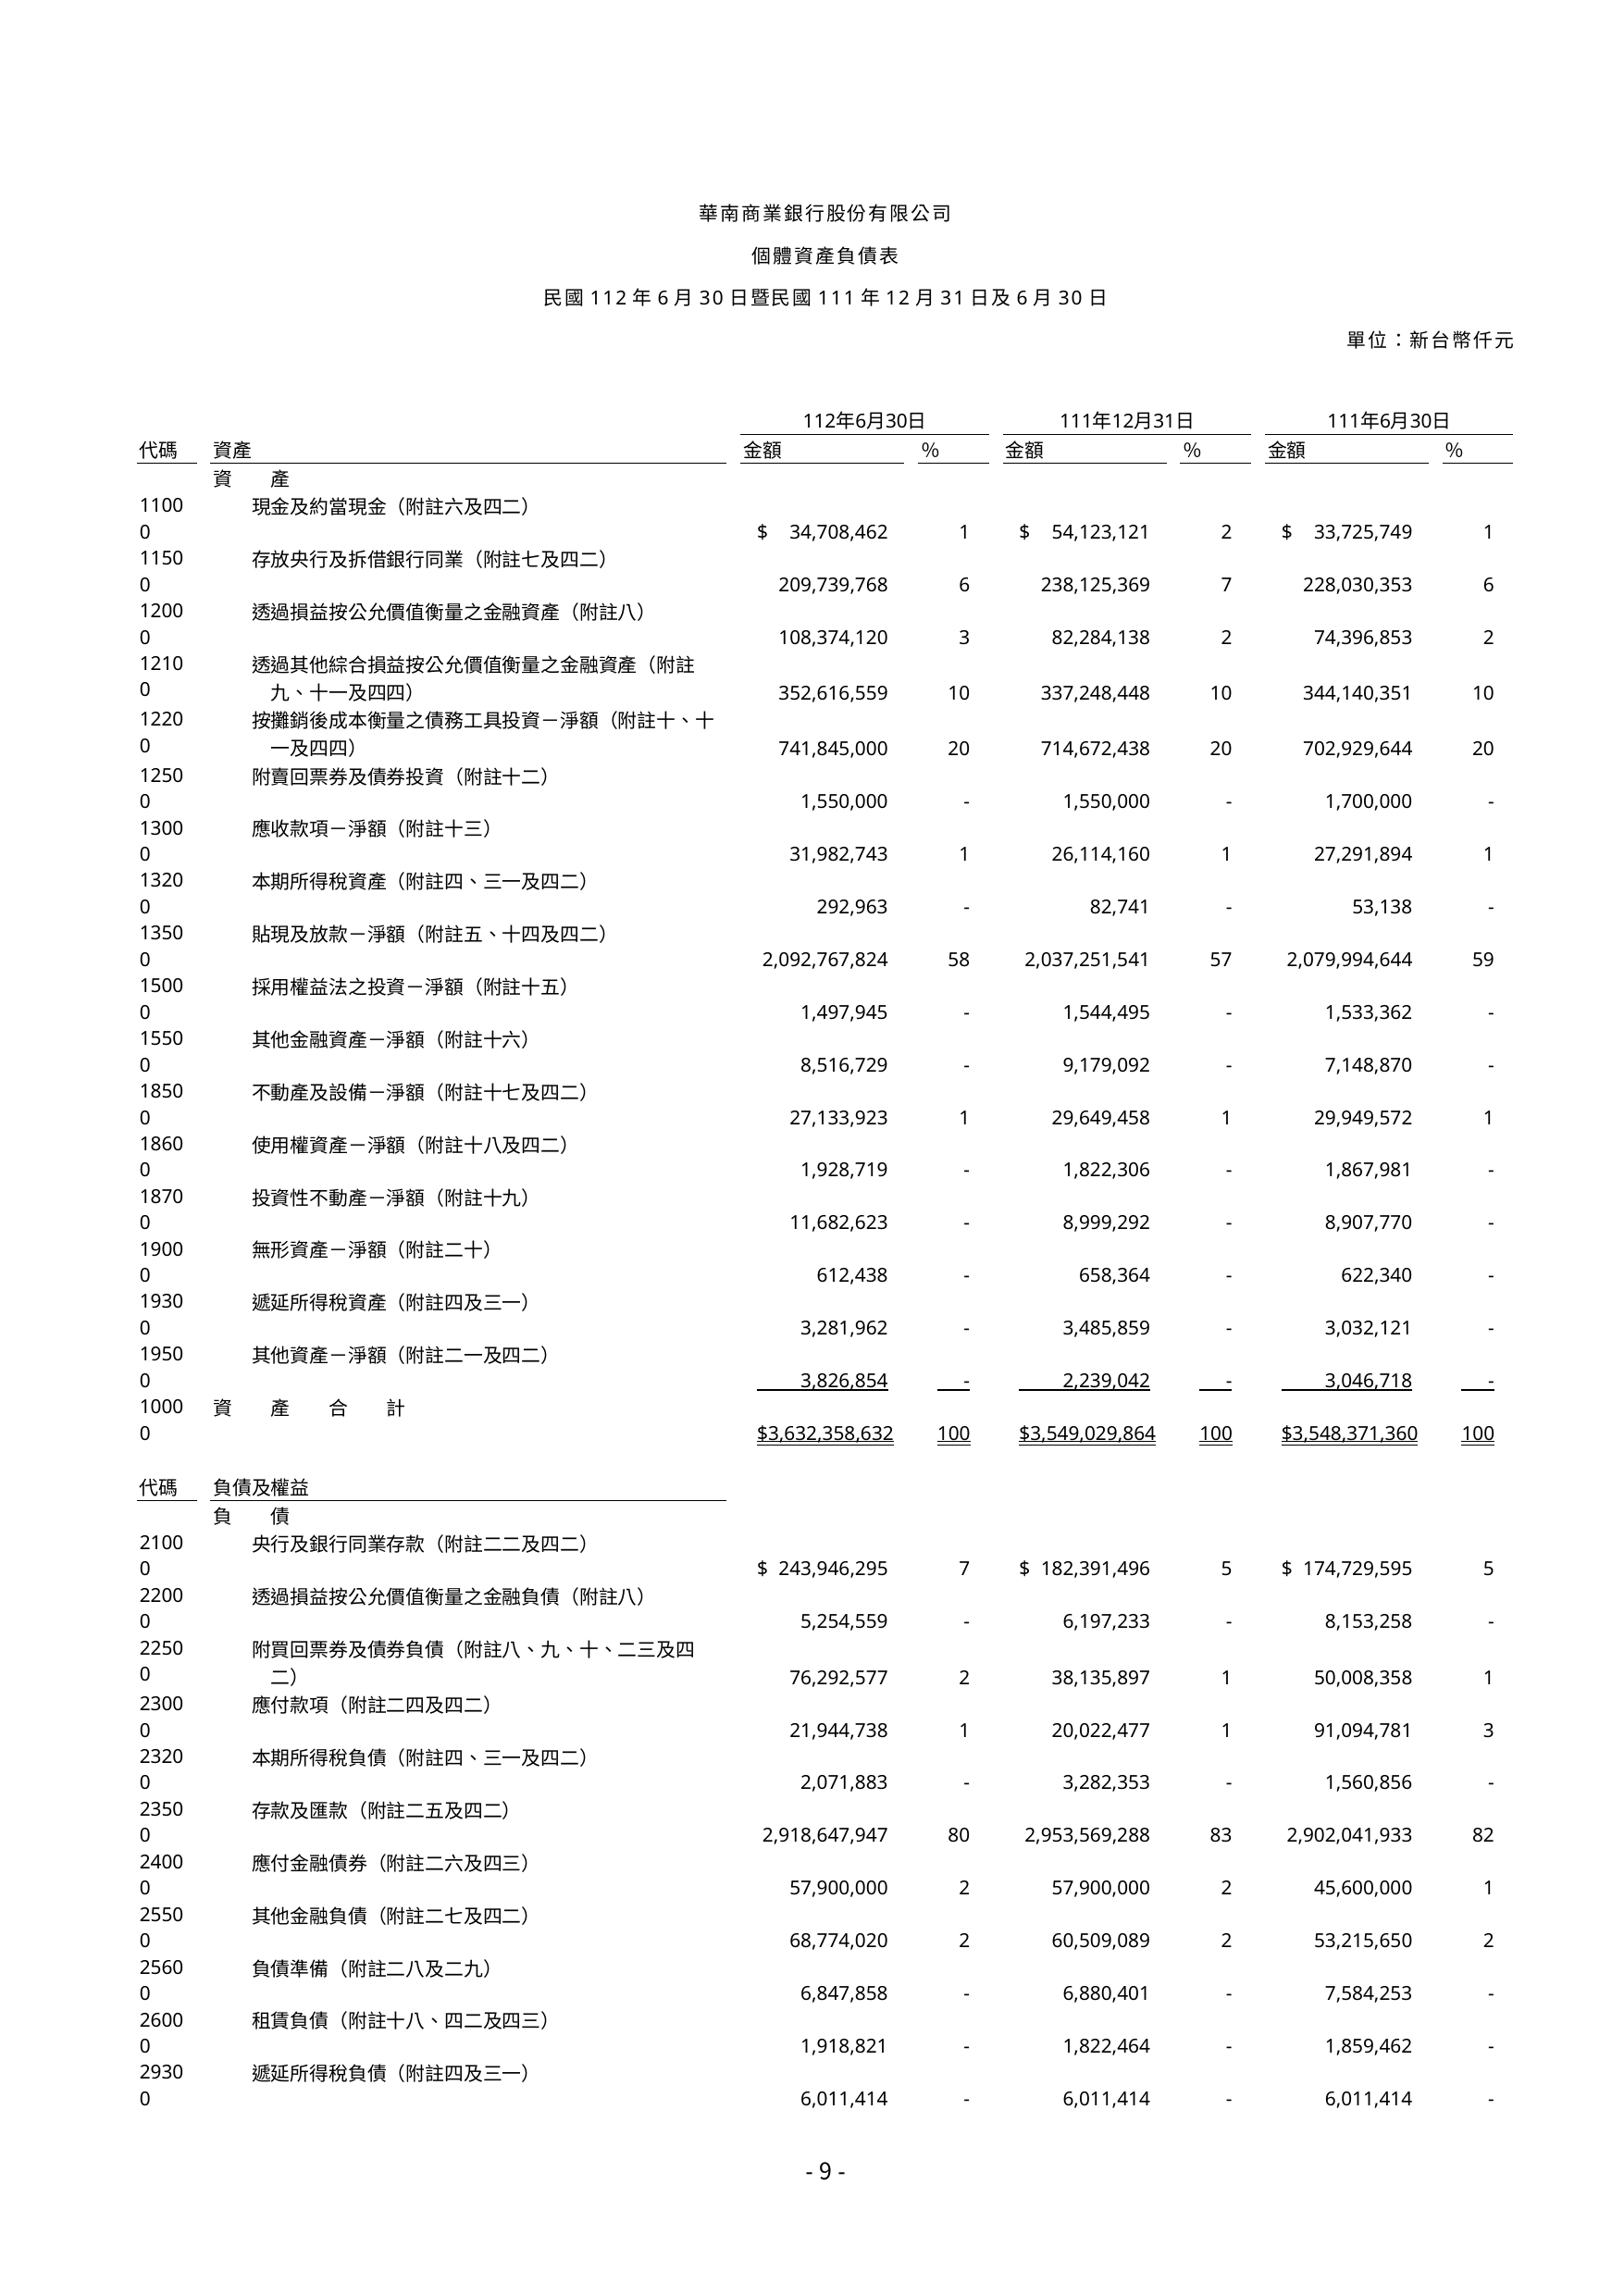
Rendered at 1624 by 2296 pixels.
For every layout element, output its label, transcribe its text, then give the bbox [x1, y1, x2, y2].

table_cell 13500 [137, 920, 197, 972]
table_cell 68,774,020 [740, 1901, 904, 1954]
table_cell [197, 1743, 210, 1795]
table_cell - [1443, 1288, 1513, 1340]
table_cell 資 產 [210, 464, 726, 491]
table_cell [726, 2059, 740, 2111]
table_cell 24000 [137, 1848, 197, 1901]
table_cell 91,094,781 [1265, 1690, 1429, 1743]
table_cell [197, 867, 210, 919]
table_cell 1,544,495 [1003, 972, 1167, 1024]
table_cell [989, 1183, 1002, 1235]
table_cell - [1180, 1954, 1251, 2006]
table_cell 2,079,994,644 [1265, 920, 1429, 972]
table_cell [1180, 464, 1251, 491]
table_cell [904, 435, 918, 463]
table_cell [1429, 762, 1442, 814]
table_cell 12200 [137, 706, 197, 762]
table_cell [1443, 1446, 1513, 1472]
table_cell 附賣回票券及債券投資（附註十二） [210, 762, 726, 814]
table_cell $ 3,632,358,632 [740, 1393, 904, 1446]
table_cell [1167, 920, 1180, 972]
table_cell - [918, 1235, 989, 1288]
table_cell 15000 [137, 972, 197, 1024]
table_cell 12000 [137, 597, 197, 650]
table_cell [904, 762, 918, 814]
table_cell [1167, 1235, 1180, 1288]
table_cell - [1180, 1183, 1251, 1235]
table_cell 21000 [137, 1529, 197, 1582]
table_cell [989, 1582, 1002, 1634]
table_cell 透過損益按公允價值衡量之金融負債（附註八） [210, 1582, 726, 1634]
table_cell [1167, 1077, 1180, 1130]
table_cell - [1443, 2006, 1513, 2058]
table_cell [1180, 1446, 1251, 1472]
table_cell [1429, 1235, 1442, 1288]
table_cell 6,847,858 [740, 1954, 904, 2006]
table_cell - [1443, 1341, 1513, 1393]
table_cell [989, 1529, 1002, 1582]
table_cell [1429, 1795, 1442, 1848]
table_cell [197, 920, 210, 972]
table_cell 代碼 [137, 434, 197, 463]
table_cell 1,550,000 [740, 762, 904, 814]
table_cell [1429, 1690, 1442, 1743]
table_cell - [1443, 1582, 1513, 1634]
table_cell 3,282,353 [1003, 1743, 1167, 1795]
table_cell [726, 1848, 740, 1901]
table_cell 108,374,120 [740, 597, 904, 650]
table_cell [1429, 1954, 1442, 2006]
table_cell 6,011,414 [1003, 2059, 1167, 2111]
table_cell 31,982,743 [740, 814, 904, 867]
table_cell [1167, 1582, 1180, 1634]
table_cell [989, 1077, 1002, 1130]
table_cell 18600 [137, 1130, 197, 1183]
table_cell 本期所得稅負債（附註四、三一及四二） [210, 1743, 726, 1795]
table_cell 80 [918, 1795, 989, 1848]
table_cell 央行及銀行同業存款（附註二二及四二） [210, 1529, 726, 1582]
table_cell [1003, 1446, 1167, 1472]
table_cell [1429, 1500, 1442, 1529]
table_cell [904, 2006, 918, 2058]
table_cell [1429, 650, 1442, 705]
table_cell [1251, 2006, 1265, 2058]
table_cell 1,533,362 [1265, 972, 1429, 1024]
table_header [726, 406, 740, 434]
table_cell 1,822,464 [1003, 2006, 1167, 2058]
table_cell [197, 1024, 210, 1077]
table_cell [726, 650, 740, 705]
table_cell [726, 762, 740, 814]
table_cell 2 [1180, 1848, 1251, 1901]
table_cell 10 [1443, 650, 1513, 705]
table_cell [1167, 1954, 1180, 2006]
table_cell $ 3,548,371,360 [1265, 1393, 1429, 1446]
table_cell [726, 1472, 740, 1500]
table_cell [989, 1024, 1002, 1077]
table_cell [1167, 2059, 1180, 2111]
table_cell - [1443, 1954, 1513, 2006]
table_cell [1251, 1848, 1265, 1901]
table_cell 投資性不動產－淨額（附註十九） [210, 1183, 726, 1235]
table_cell [904, 1743, 918, 1795]
table_cell [726, 1634, 740, 1690]
table_cell 352,616,559 [740, 650, 904, 705]
table_cell [1167, 1183, 1180, 1235]
table_cell [726, 1077, 740, 1130]
table_cell [1429, 2006, 1442, 2058]
table_cell [726, 1954, 740, 2006]
table_cell [989, 597, 1002, 650]
table_cell [197, 544, 210, 597]
table_cell 透過其他綜合損益按公允價值衡量之金融資產（附註九、十一及四四） [210, 650, 726, 705]
table_cell 26,114,160 [1003, 814, 1167, 867]
table_cell - [918, 2059, 989, 2111]
table_cell 不動產及設備－淨額（附註十七及四二） [210, 1077, 726, 1130]
table_cell 1 [1180, 814, 1251, 867]
table_cell [1167, 1288, 1180, 1340]
table_cell [740, 1500, 904, 1529]
table_cell 228,030,353 [1265, 544, 1429, 597]
table_cell [740, 1472, 904, 1500]
table_cell - [918, 1582, 989, 1634]
table_cell 1 [1443, 814, 1513, 867]
table_cell [740, 464, 904, 491]
table_cell 1,550,000 [1003, 762, 1167, 814]
table_cell [197, 491, 210, 544]
table_cell [1429, 1582, 1442, 1634]
table_cell [726, 1690, 740, 1743]
table_cell [1251, 1795, 1265, 1848]
table_cell 附買回票券及債券負債（附註八、九、十、二三及四二） [210, 1634, 726, 1690]
table_cell [197, 972, 210, 1024]
table_cell 1,918,821 [740, 2006, 904, 2058]
table_cell [904, 463, 918, 491]
table_cell 76,292,577 [740, 1634, 904, 1690]
table_cell 其他金融資產－淨額（附註十六） [210, 1024, 726, 1077]
table_cell [989, 1743, 1002, 1795]
table_cell $ 54,123,121 [1003, 491, 1167, 544]
table_cell 658,364 [1003, 1235, 1167, 1288]
table_cell 2 [1443, 1901, 1513, 1954]
table_cell 1,822,306 [1003, 1130, 1167, 1183]
table_cell [1251, 2059, 1265, 2111]
table_cell 11000 [137, 491, 197, 544]
table_cell 82 [1443, 1795, 1513, 1848]
table_cell [1251, 1634, 1265, 1690]
table_cell 22000 [137, 1582, 197, 1634]
table_cell 租賃負債（附註十八、四二及四三） [210, 2006, 726, 2058]
table_cell [904, 1954, 918, 2006]
table_cell [904, 1288, 918, 1340]
table_cell 702,929,644 [1265, 706, 1429, 762]
table_cell 代碼 [137, 1472, 197, 1500]
table_cell [726, 814, 740, 867]
table_cell [1265, 1446, 1429, 1472]
table_cell 3,032,121 [1265, 1288, 1429, 1340]
table_cell 6 [918, 544, 989, 597]
table_cell [1429, 435, 1442, 463]
table_cell [989, 1690, 1002, 1743]
table_cell 8,999,292 [1003, 1183, 1167, 1235]
table_cell - [918, 762, 989, 814]
table_cell [1443, 464, 1513, 491]
table_cell [1167, 1341, 1180, 1393]
table_cell 2 [1180, 597, 1251, 650]
table_cell [904, 1500, 918, 1529]
table_cell 344,140,351 [1265, 650, 1429, 705]
table_cell [918, 1500, 989, 1529]
table_cell 38,135,897 [1003, 1634, 1167, 1690]
table_cell 9,179,092 [1003, 1024, 1167, 1077]
table_cell [904, 1634, 918, 1690]
table_cell [904, 706, 918, 762]
table_cell 2 [1443, 597, 1513, 650]
table_cell [1167, 1848, 1180, 1901]
table_cell [726, 597, 740, 650]
table_cell [1167, 814, 1180, 867]
table_cell - [918, 2006, 989, 2058]
table_cell 100 [918, 1393, 989, 1446]
table_cell [1251, 650, 1265, 705]
table_cell - [1180, 762, 1251, 814]
table_cell [1265, 464, 1429, 491]
table_cell [904, 544, 918, 597]
table_cell [989, 2006, 1002, 2058]
table_cell [989, 867, 1002, 919]
table_cell [197, 1529, 210, 1582]
table_cell [1251, 1500, 1265, 1529]
table_cell 現金及約當現金（附註六及四二） [210, 491, 726, 544]
table_cell [197, 1954, 210, 2006]
table_cell - [1180, 867, 1251, 919]
table_cell [989, 1130, 1002, 1183]
table_cell 57 [1180, 920, 1251, 972]
table_cell ％ [918, 435, 989, 463]
text 個體資產負債表 [137, 241, 1514, 268]
table_cell [197, 1130, 210, 1183]
text 單位：新台幣仟元 [137, 325, 1514, 353]
table_cell [197, 1901, 210, 1954]
table_cell [989, 1848, 1002, 1901]
table_cell [1429, 867, 1442, 919]
table_cell - [1443, 1024, 1513, 1077]
table_cell 60,509,089 [1003, 1901, 1167, 1954]
table_header 111年6月30日 [1265, 406, 1513, 434]
table_cell 金額 [1265, 435, 1429, 463]
table_cell [197, 1848, 210, 1901]
table_cell [1167, 1743, 1180, 1795]
table_cell [1251, 1024, 1265, 1077]
table_cell [726, 1130, 740, 1183]
table_cell 57,900,000 [1003, 1848, 1167, 1901]
table_cell [904, 2059, 918, 2111]
text 華南商業銀行股份有限公司 [137, 199, 1514, 227]
table_cell 本期所得稅資產（附註四、三一及四二） [210, 867, 726, 919]
table_cell 58 [918, 920, 989, 972]
table_cell 資產 [210, 434, 726, 463]
table_cell [726, 972, 740, 1024]
table_cell [726, 1393, 740, 1446]
table_cell 金額 [740, 435, 904, 463]
table_cell - [1443, 1235, 1513, 1288]
table_cell 1,560,856 [1265, 1743, 1429, 1795]
table_cell 10000 [137, 1393, 197, 1446]
table_cell 8,907,770 [1265, 1183, 1429, 1235]
table_cell 292,963 [740, 867, 904, 919]
table_cell [1167, 1024, 1180, 1077]
table_cell [1251, 1183, 1265, 1235]
table_cell 遞延所得稅負債（附註四及三一） [210, 2059, 726, 2111]
table_cell [1167, 2006, 1180, 2058]
table_cell [1251, 1288, 1265, 1340]
table_cell 20 [1180, 706, 1251, 762]
table_cell 1 [918, 1077, 989, 1130]
table_cell 1 [1180, 1690, 1251, 1743]
table_cell [1429, 706, 1442, 762]
table_cell 20,022,477 [1003, 1690, 1167, 1743]
table_cell [197, 1446, 210, 1472]
table_cell 7 [1180, 544, 1251, 597]
table_cell 3,485,859 [1003, 1288, 1167, 1340]
table_cell - [918, 1183, 989, 1235]
table_cell [1167, 1446, 1180, 1472]
table_cell ％ [1180, 435, 1251, 463]
table_cell [1167, 1393, 1180, 1446]
table_cell [726, 1795, 740, 1848]
table_cell [726, 1500, 740, 1529]
table_cell 337,248,448 [1003, 650, 1167, 705]
table_cell [989, 650, 1002, 705]
table_cell 3,826,854 [740, 1341, 904, 1393]
table_cell [1251, 814, 1265, 867]
table_cell [904, 1393, 918, 1446]
table_cell 26000 [137, 2006, 197, 2058]
table_cell - [1180, 1743, 1251, 1795]
table_cell [137, 1446, 197, 1472]
table_cell 3,046,718 [1265, 1341, 1429, 1393]
table_cell [740, 1446, 904, 1472]
table_cell - [1443, 762, 1513, 814]
table_cell 100 [1180, 1393, 1251, 1446]
table_cell [904, 1024, 918, 1077]
table_cell 應收款項－淨額（附註十三） [210, 814, 726, 867]
table_cell 19300 [137, 1288, 197, 1340]
table_cell 貼現及放款－淨額（附註五、十四及四二） [210, 920, 726, 972]
table_cell [904, 1529, 918, 1582]
table_cell [1251, 1472, 1265, 1500]
table_cell - [918, 1743, 989, 1795]
table_cell 23000 [137, 1690, 197, 1743]
table_cell 22500 [137, 1634, 197, 1690]
table_cell 使用權資產－淨額（附註十八及四二） [210, 1130, 726, 1183]
table_cell - [1443, 867, 1513, 919]
table_cell [1251, 1341, 1265, 1393]
table_header [210, 406, 726, 434]
table_cell [989, 434, 1002, 463]
table_cell 1 [918, 1690, 989, 1743]
table_cell [1429, 1472, 1442, 1500]
table_cell 3,281,962 [740, 1288, 904, 1340]
table_cell [197, 1472, 210, 1500]
table_cell [904, 972, 918, 1024]
table_cell [726, 1901, 740, 1954]
table_cell [989, 1341, 1002, 1393]
table_cell [1167, 972, 1180, 1024]
table_cell [904, 867, 918, 919]
table_cell [197, 1634, 210, 1690]
table_cell [989, 491, 1002, 544]
table_header [197, 406, 210, 434]
table_cell [1167, 597, 1180, 650]
table_cell [1251, 1446, 1265, 1472]
table_cell [1429, 1901, 1442, 1954]
table_cell 6,880,401 [1003, 1954, 1167, 2006]
table_cell [918, 1446, 989, 1472]
table_cell - [918, 1288, 989, 1340]
table_cell [904, 1795, 918, 1848]
table_cell 無形資產－淨額（附註二十） [210, 1235, 726, 1288]
table_header [1251, 406, 1265, 434]
table_cell [197, 1393, 210, 1446]
table_cell [1429, 544, 1442, 597]
table_cell [726, 1582, 740, 1634]
table_cell 應付款項（附註二四及四二） [210, 1690, 726, 1743]
table_cell [989, 1393, 1002, 1446]
table_cell [1429, 1446, 1442, 1472]
table_cell [989, 762, 1002, 814]
table_cell 29,949,572 [1265, 1077, 1429, 1130]
table_cell [1003, 464, 1167, 491]
table_cell 2 [918, 1848, 989, 1901]
table_cell 其他資產－淨額（附註二一及四二） [210, 1341, 726, 1393]
table_cell [726, 1529, 740, 1582]
table_cell [726, 544, 740, 597]
table_cell - [1180, 1235, 1251, 1288]
table_cell 20 [1443, 706, 1513, 762]
table_cell 2,239,042 [1003, 1341, 1167, 1393]
table_cell [1003, 1472, 1167, 1500]
table_cell [989, 706, 1002, 762]
table_cell 83 [1180, 1795, 1251, 1848]
table_cell [1167, 1795, 1180, 1848]
table_cell 負 債 [210, 1501, 726, 1529]
table_cell 1,497,945 [740, 972, 904, 1024]
table_cell [726, 1235, 740, 1288]
table_cell 23200 [137, 1743, 197, 1795]
table_cell [1167, 1500, 1180, 1529]
table_cell [989, 1954, 1002, 2006]
table_cell [1167, 544, 1180, 597]
table_cell 1 [1443, 491, 1513, 544]
table_cell [989, 972, 1002, 1024]
table_cell [1251, 1690, 1265, 1743]
table_cell [1167, 762, 1180, 814]
table_cell [197, 1183, 210, 1235]
table_cell $ 174,729,595 [1265, 1529, 1429, 1582]
table_cell 1 [1443, 1077, 1513, 1130]
table_cell [904, 1446, 918, 1472]
table_cell 5 [1180, 1529, 1251, 1582]
table_cell [197, 1690, 210, 1743]
table_cell - [1180, 1288, 1251, 1340]
table_cell [1429, 1529, 1442, 1582]
table_cell 1 [918, 491, 989, 544]
table_cell - [1180, 1341, 1251, 1393]
table_cell 6,011,414 [740, 2059, 904, 2111]
table_cell [1429, 972, 1442, 1024]
table_cell 2,092,767,824 [740, 920, 904, 972]
table_cell [904, 1848, 918, 1901]
table_cell [197, 1341, 210, 1393]
table_cell [1429, 1634, 1442, 1690]
table_cell 負債及權益 [210, 1472, 726, 1500]
table_cell 6 [1443, 544, 1513, 597]
table_cell 15500 [137, 1024, 197, 1077]
table_cell 按攤銷後成本衡量之債務工具投資－淨額（附註十、十一及四四） [210, 706, 726, 762]
table_cell [726, 1743, 740, 1795]
table_cell [904, 1901, 918, 1954]
table_cell [989, 1795, 1002, 1848]
table_cell 負債準備（附註二八及二九） [210, 1954, 726, 2006]
table_cell 透過損益按公允價值衡量之金融資產（附註八） [210, 597, 726, 650]
table_cell [197, 814, 210, 867]
table_cell [726, 491, 740, 544]
table_cell [726, 706, 740, 762]
table_cell [904, 1130, 918, 1183]
table_cell [1251, 920, 1265, 972]
table_cell [137, 464, 197, 491]
table_cell 遞延所得稅資產（附註四及三一） [210, 1288, 726, 1340]
table_cell [1251, 463, 1265, 491]
table_header 112年6月30日 [740, 406, 989, 434]
table_cell 1 [1443, 1634, 1513, 1690]
table_cell [1265, 1472, 1429, 1500]
table_cell 2,918,647,947 [740, 1795, 904, 1848]
table_cell [1251, 1954, 1265, 2006]
table_cell [197, 706, 210, 762]
table_cell [197, 2006, 210, 2058]
table_cell 19500 [137, 1341, 197, 1393]
table_cell 45,600,000 [1265, 1848, 1429, 1901]
table_cell - [918, 1024, 989, 1077]
table_cell - [918, 867, 989, 919]
table_cell [904, 920, 918, 972]
table_cell [1251, 491, 1265, 544]
table_cell [1265, 1500, 1429, 1529]
table_cell [1167, 463, 1180, 491]
table_cell 19000 [137, 1235, 197, 1288]
table_cell 存放央行及拆借銀行同業（附註七及四二） [210, 544, 726, 597]
table_cell [197, 2059, 210, 2111]
table_cell 57,900,000 [740, 1848, 904, 1901]
table_header [989, 406, 1002, 434]
table_cell [989, 2059, 1002, 2111]
table_cell $ 33,725,749 [1265, 491, 1429, 544]
table_cell [197, 1288, 210, 1340]
table_cell 2,902,041,933 [1265, 1795, 1429, 1848]
table_cell [1429, 1341, 1442, 1393]
table_cell 8,516,729 [740, 1024, 904, 1077]
table_cell [197, 762, 210, 814]
table_cell 23500 [137, 1795, 197, 1848]
table_cell [726, 1183, 740, 1235]
table_cell [726, 463, 740, 491]
table_cell [1429, 920, 1442, 972]
table_cell - [918, 972, 989, 1024]
table_cell 1,859,462 [1265, 2006, 1429, 2058]
table_cell [1180, 1472, 1251, 1500]
table_cell - [1180, 1130, 1251, 1183]
table_cell 5 [1443, 1529, 1513, 1582]
table_cell [1251, 867, 1265, 919]
table_cell [1167, 491, 1180, 544]
table_cell [1429, 491, 1442, 544]
table_cell 6,197,233 [1003, 1582, 1167, 1634]
table_cell [1251, 706, 1265, 762]
table_cell - [918, 1341, 989, 1393]
table_cell [989, 920, 1002, 972]
table_cell [197, 597, 210, 650]
table_cell [1429, 1183, 1442, 1235]
table_cell [1251, 1130, 1265, 1183]
table_cell 82,284,138 [1003, 597, 1167, 650]
table_cell 11,682,623 [740, 1183, 904, 1235]
table_cell [1167, 1634, 1180, 1690]
table_cell 59 [1443, 920, 1513, 972]
table_cell [1443, 1500, 1513, 1529]
table_cell 82,741 [1003, 867, 1167, 919]
table_cell 238,125,369 [1003, 544, 1167, 597]
table_cell [726, 1341, 740, 1393]
table_cell 11500 [137, 544, 197, 597]
table_cell [904, 1183, 918, 1235]
table_cell 100 [1443, 1393, 1513, 1446]
table_cell [726, 2006, 740, 2058]
table_cell [1429, 1130, 1442, 1183]
table_cell [1251, 972, 1265, 1024]
table_cell [1429, 814, 1442, 867]
table_cell 74,396,853 [1265, 597, 1429, 650]
table_cell - [918, 1954, 989, 2006]
table_cell 25500 [137, 1901, 197, 1954]
table_header [137, 406, 197, 434]
table_cell 1 [1180, 1077, 1251, 1130]
table_cell 7,148,870 [1265, 1024, 1429, 1077]
table_cell 12500 [137, 762, 197, 814]
table_cell - [1180, 1582, 1251, 1634]
table_cell 金額 [1003, 435, 1167, 463]
table_cell - [918, 1130, 989, 1183]
table_cell - [1180, 2006, 1251, 2058]
table_cell 3 [918, 597, 989, 650]
table_cell 2 [1180, 1901, 1251, 1954]
table_cell [918, 1472, 989, 1500]
table_cell [989, 463, 1002, 491]
table_cell 10 [1180, 650, 1251, 705]
table_cell [904, 1472, 918, 1500]
table_cell [197, 1235, 210, 1288]
table_cell [726, 1024, 740, 1077]
table_cell 7,584,253 [1265, 1954, 1429, 2006]
table_cell [726, 434, 740, 463]
table_cell [1167, 1529, 1180, 1582]
table_cell - [1443, 1743, 1513, 1795]
table_cell [989, 544, 1002, 597]
table_cell - [1443, 2059, 1513, 2111]
table_cell 1,867,981 [1265, 1130, 1429, 1183]
table_cell [197, 1582, 210, 1634]
table_cell [1167, 1901, 1180, 1954]
table_cell 應付金融債券（附註二六及四三） [210, 1848, 726, 1901]
table_cell 53,138 [1265, 867, 1429, 919]
table_cell 21,944,738 [740, 1690, 904, 1743]
table_cell 25600 [137, 1954, 197, 2006]
table_cell [989, 1235, 1002, 1288]
table_cell 1 [918, 814, 989, 867]
table_cell [904, 491, 918, 544]
table_cell - [1443, 972, 1513, 1024]
table_cell 採用權益法之投資－淨額（附註十五） [210, 972, 726, 1024]
table_cell [904, 597, 918, 650]
table_cell 其他金融負債（附註二七及四二） [210, 1901, 726, 1954]
table_cell [197, 434, 210, 463]
table_cell ％ [1443, 435, 1513, 463]
table_cell 2,953,569,288 [1003, 1795, 1167, 1848]
table_cell [1167, 1472, 1180, 1500]
table_cell [726, 920, 740, 972]
table_cell 714,672,438 [1003, 706, 1167, 762]
table_cell [197, 1500, 210, 1529]
text 民國112年6月30日暨民國111年12月31日及6月30日 [137, 282, 1514, 311]
table_cell 5,254,559 [740, 1582, 904, 1634]
table_cell $ 34,708,462 [740, 491, 904, 544]
table_cell [1251, 762, 1265, 814]
table_cell [904, 1690, 918, 1743]
table_cell 12100 [137, 650, 197, 705]
table_cell [1167, 706, 1180, 762]
table_cell [1167, 1690, 1180, 1743]
table_cell [1429, 1077, 1442, 1130]
table_cell [904, 1235, 918, 1288]
table_cell 1,928,719 [740, 1130, 904, 1183]
table_cell 209,739,768 [740, 544, 904, 597]
table_cell 2 [918, 1901, 989, 1954]
table_cell [904, 814, 918, 867]
table_header 111年12月31日 [1003, 406, 1251, 434]
table_cell 2,071,883 [740, 1743, 904, 1795]
table_cell [1251, 1743, 1265, 1795]
table_cell 27,291,894 [1265, 814, 1429, 867]
table_cell [1251, 1077, 1265, 1130]
table_cell - [1443, 1183, 1513, 1235]
table_cell [1429, 1848, 1442, 1901]
table_cell [1167, 435, 1180, 463]
table_cell [197, 1077, 210, 1130]
table_cell [989, 1634, 1002, 1690]
table_cell [726, 867, 740, 919]
table_cell 27,133,923 [740, 1077, 904, 1130]
table_cell [1251, 597, 1265, 650]
table_cell 53,215,650 [1265, 1901, 1429, 1954]
table_cell [1167, 867, 1180, 919]
table_cell 741,845,000 [740, 706, 904, 762]
table_cell [210, 1446, 726, 1472]
table_cell [989, 1446, 1002, 1472]
table_cell [1251, 1393, 1265, 1446]
table_cell 2 [918, 1634, 989, 1690]
table_cell 29300 [137, 2059, 197, 2111]
table_cell [1251, 544, 1265, 597]
table_cell [989, 1901, 1002, 1954]
table_cell 1,700,000 [1265, 762, 1429, 814]
table_cell [989, 1472, 1002, 1500]
table_cell 612,438 [740, 1235, 904, 1288]
table_cell 8,153,258 [1265, 1582, 1429, 1634]
table_cell [1429, 1288, 1442, 1340]
table_cell [1251, 1901, 1265, 1954]
table_cell [904, 1077, 918, 1130]
table_cell [1251, 1529, 1265, 1582]
table_cell $ 3,549,029,864 [1003, 1393, 1167, 1446]
table_cell 13000 [137, 814, 197, 867]
table_cell 20 [918, 706, 989, 762]
table_cell [918, 464, 989, 491]
table_cell [1429, 1024, 1442, 1077]
table_cell 3 [1443, 1690, 1513, 1743]
table_cell [1429, 1393, 1442, 1446]
table_cell 50,008,358 [1265, 1634, 1429, 1690]
table_cell 18700 [137, 1183, 197, 1235]
table_cell [1429, 463, 1442, 491]
table_cell [1180, 1500, 1251, 1529]
table_cell [197, 1795, 210, 1848]
table_cell $ 182,391,496 [1003, 1529, 1167, 1582]
table_cell [989, 1288, 1002, 1340]
table_cell [197, 650, 210, 705]
table_cell [989, 814, 1002, 867]
table_cell 6,011,414 [1265, 2059, 1429, 2111]
table_cell 1 [1180, 1634, 1251, 1690]
table_cell $ 243,946,295 [740, 1529, 904, 1582]
table_cell 資 產 合 計 [210, 1393, 726, 1446]
table_cell 622,340 [1265, 1235, 1429, 1288]
table_cell 存款及匯款（附註二五及四二） [210, 1795, 726, 1848]
table_cell [1251, 1582, 1265, 1634]
table_cell [1251, 1235, 1265, 1288]
table_cell [904, 1582, 918, 1634]
table_cell - [1180, 2059, 1251, 2111]
table_cell [137, 1501, 197, 1529]
table_cell 1 [1443, 1848, 1513, 1901]
table_cell [1429, 2059, 1442, 2111]
table_cell 18500 [137, 1077, 197, 1130]
table_cell [1003, 1500, 1167, 1529]
table_cell [1167, 650, 1180, 705]
table_cell [1443, 1472, 1513, 1500]
table_cell [197, 463, 210, 491]
table_cell 13200 [137, 867, 197, 919]
table_cell 7 [918, 1529, 989, 1582]
table_cell [904, 650, 918, 705]
table_cell [1167, 1130, 1180, 1183]
table_cell 29,649,458 [1003, 1077, 1167, 1130]
table_cell [989, 1500, 1002, 1529]
table_cell [726, 1288, 740, 1340]
table_cell - [1443, 1130, 1513, 1183]
table_cell 2 [1180, 491, 1251, 544]
table_cell 2,037,251,541 [1003, 920, 1167, 972]
table_cell [1429, 597, 1442, 650]
table_cell 10 [918, 650, 989, 705]
table_cell - [1180, 972, 1251, 1024]
table_cell [904, 1341, 918, 1393]
table_cell [1251, 434, 1265, 463]
table_cell [1429, 1743, 1442, 1795]
table_cell - [1180, 1024, 1251, 1077]
table_cell [726, 1446, 740, 1472]
